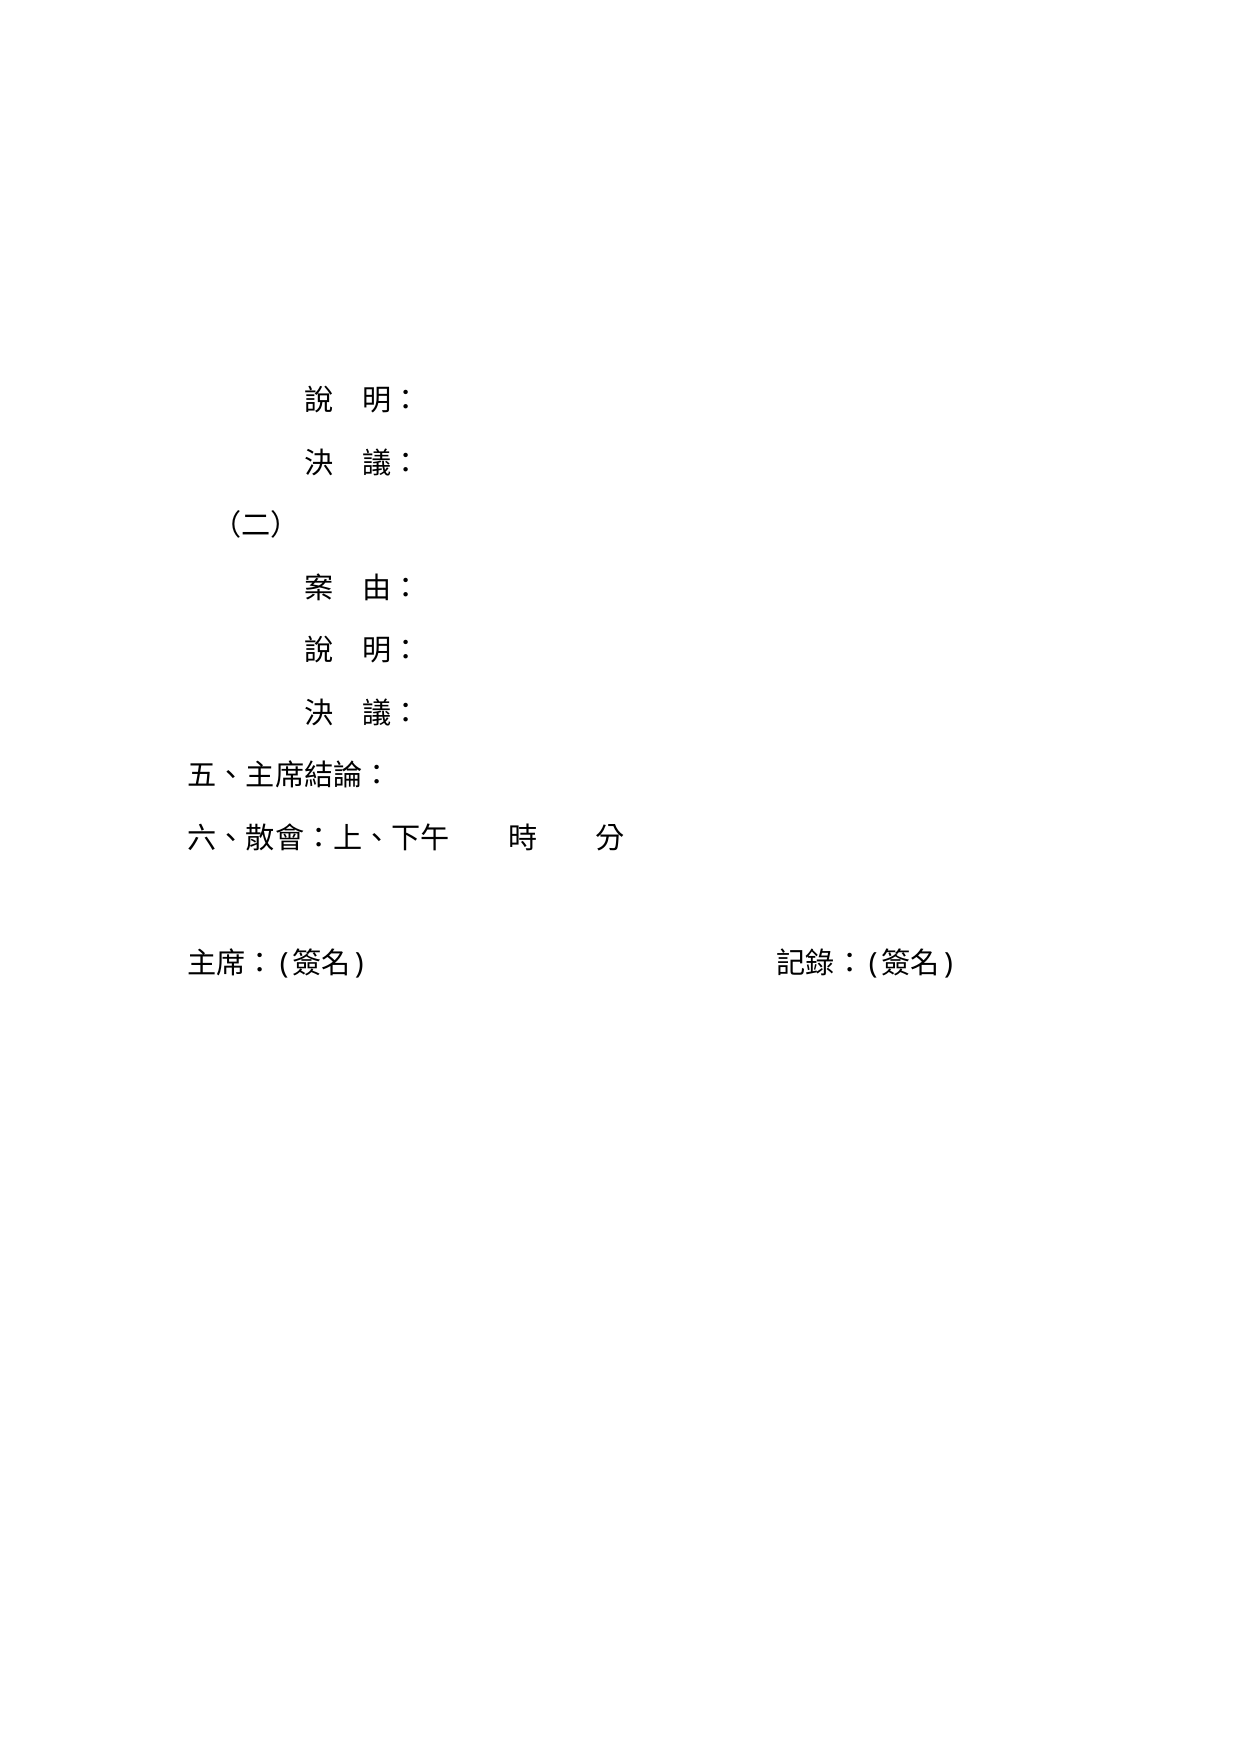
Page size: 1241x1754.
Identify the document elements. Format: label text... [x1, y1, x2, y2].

text 主席：(簽名) 記錄：(簽名) [187, 919, 1053, 981]
text （二） [187, 481, 1053, 544]
text 五、主席結論： [187, 731, 1053, 794]
text 說 明： [187, 356, 1053, 419]
text 案 由： [187, 544, 1053, 606]
text 決 議： [187, 419, 1053, 481]
text 決 議： [187, 669, 1053, 731]
text 六、散會：上、下午 時 分 [187, 794, 1053, 856]
text 說 明： [187, 606, 1053, 669]
